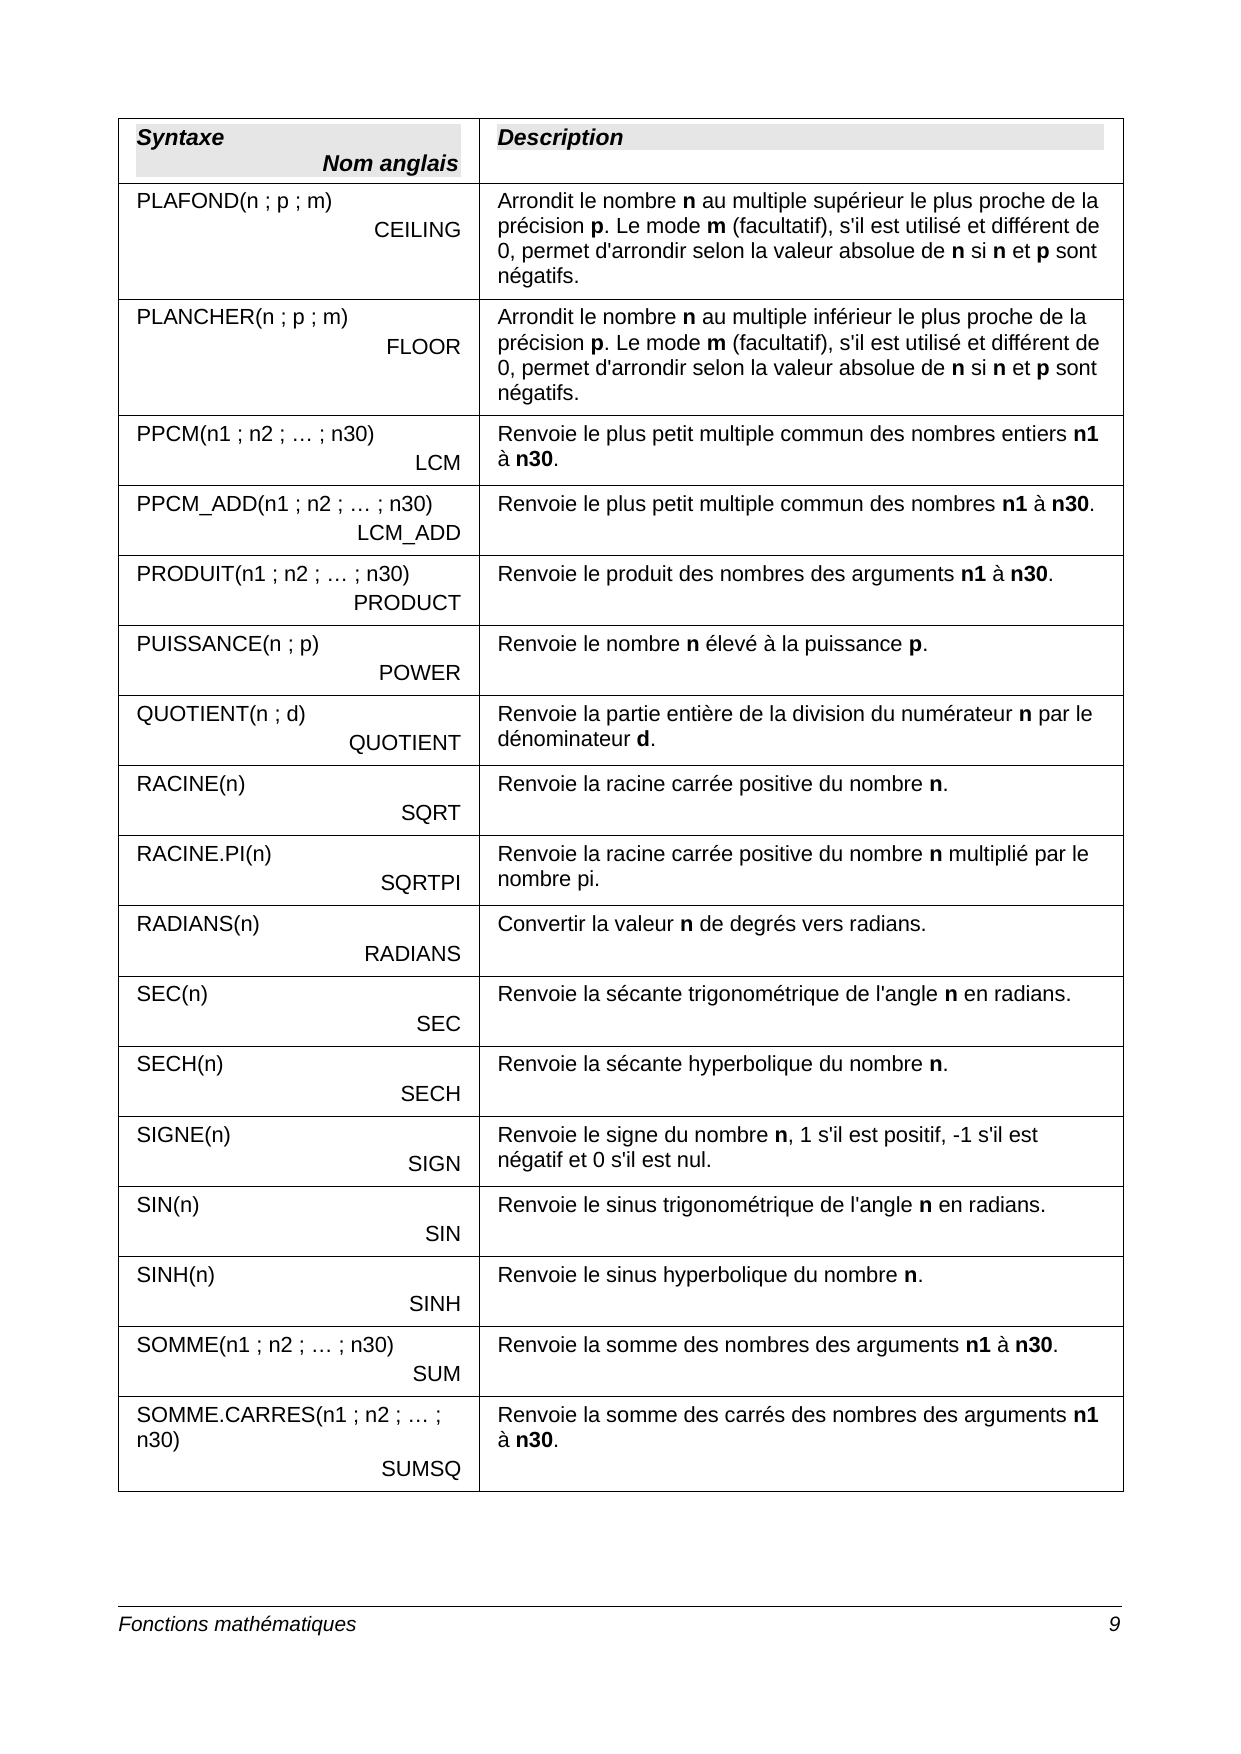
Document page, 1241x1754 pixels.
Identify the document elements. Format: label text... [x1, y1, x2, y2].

table_cell RADIANS(n) RADIANS [119, 906, 479, 976]
table_cell RACINE(n) SQRT [119, 766, 479, 835]
table_cell Renvoie la somme des nombres des arguments n1 à n30. [480, 1327, 1123, 1396]
table_cell RACINE.PI(n) SQRTPI [119, 836, 479, 905]
table_cell SIN(n) SIN [119, 1187, 479, 1256]
table_cell Renvoie la somme des carrés des nombres des arguments n1 à n30. [480, 1397, 1123, 1491]
table_cell Renvoie le plus petit multiple commun des nombres n1 à n30. [480, 486, 1123, 555]
table_cell Renvoie la racine carrée positive du nombre n multiplié par le nombre pi. [480, 836, 1123, 905]
table_cell SOMME(n1 ; n2 ; … ; n30) SUM [119, 1327, 479, 1396]
table_cell Renvoie la sécante trigonométrique de l'angle n en radians. [480, 977, 1123, 1046]
table_cell SEC(n) SEC [119, 977, 479, 1046]
table_cell PLAFOND(n ; p ; m) CEILING [119, 184, 479, 298]
table_cell SINH(n) SINH [119, 1257, 479, 1326]
table_cell SECH(n) SECH [119, 1047, 479, 1116]
table_cell PRODUIT(n1 ; n2 ; … ; n30) PRODUCT [119, 556, 479, 625]
table_cell QUOTIENT(n ; d) QUOTIENT [119, 696, 479, 765]
table_cell Renvoie la sécante hyperbolique du nombre n. [480, 1047, 1123, 1116]
table_cell PPCM_ADD(n1 ; n2 ; … ; n30) LCM_ADD [119, 486, 479, 555]
table_cell Renvoie la racine carrée positive du nombre n. [480, 766, 1123, 835]
table_cell PLANCHER(n ; p ; m) FLOOR [119, 300, 479, 415]
table_cell Renvoie le plus petit multiple commun des nombres entiers n1 à n30. [480, 416, 1123, 485]
table_cell Arrondit le nombre n au multiple supérieur le plus proche de la précision p. Le mode m (facultatif), s'il est utilisé et différent de 0, permet d'arrondir selon la valeur absolue de n si n et p sont négatifs. [480, 184, 1123, 298]
table_cell PUISSANCE(n ; p) POWER [119, 626, 479, 695]
table_cell Renvoie le sinus hyperbolique du nombre n. [480, 1257, 1123, 1326]
table_cell Convertir la valeur n de degrés vers radians. [480, 906, 1123, 976]
table_cell Renvoie la partie entière de la division du numérateur n par le dénominateur d. [480, 696, 1123, 765]
table_cell SOMME.CARRES(n1 ; n2 ; … ; n30) SUMSQ [119, 1397, 479, 1491]
table_header Description [480, 119, 1123, 182]
table_cell Renvoie le produit des nombres des arguments n1 à n30. [480, 556, 1123, 625]
table_cell Renvoie le sinus trigonométrique de l'angle n en radians. [480, 1187, 1123, 1256]
table_cell PPCM(n1 ; n2 ; … ; n30) LCM [119, 416, 479, 485]
table_cell Renvoie le signe du nombre n, 1 s'il est positif, -1 s'il est négatif et 0 s'il est nul. [480, 1117, 1123, 1186]
table_cell Arrondit le nombre n au multiple inférieur le plus proche de la précision p. Le mode m (facultatif), s'il est utilisé et différent de 0, permet d'arrondir selon la valeur absolue de n si n et p sont négatifs. [480, 300, 1123, 415]
table_cell SIGNE(n) SIGN [119, 1117, 479, 1186]
table_cell Renvoie le nombre n élevé à la puissance p. [480, 626, 1123, 695]
table_header Syntaxe Nom anglais [119, 119, 479, 182]
